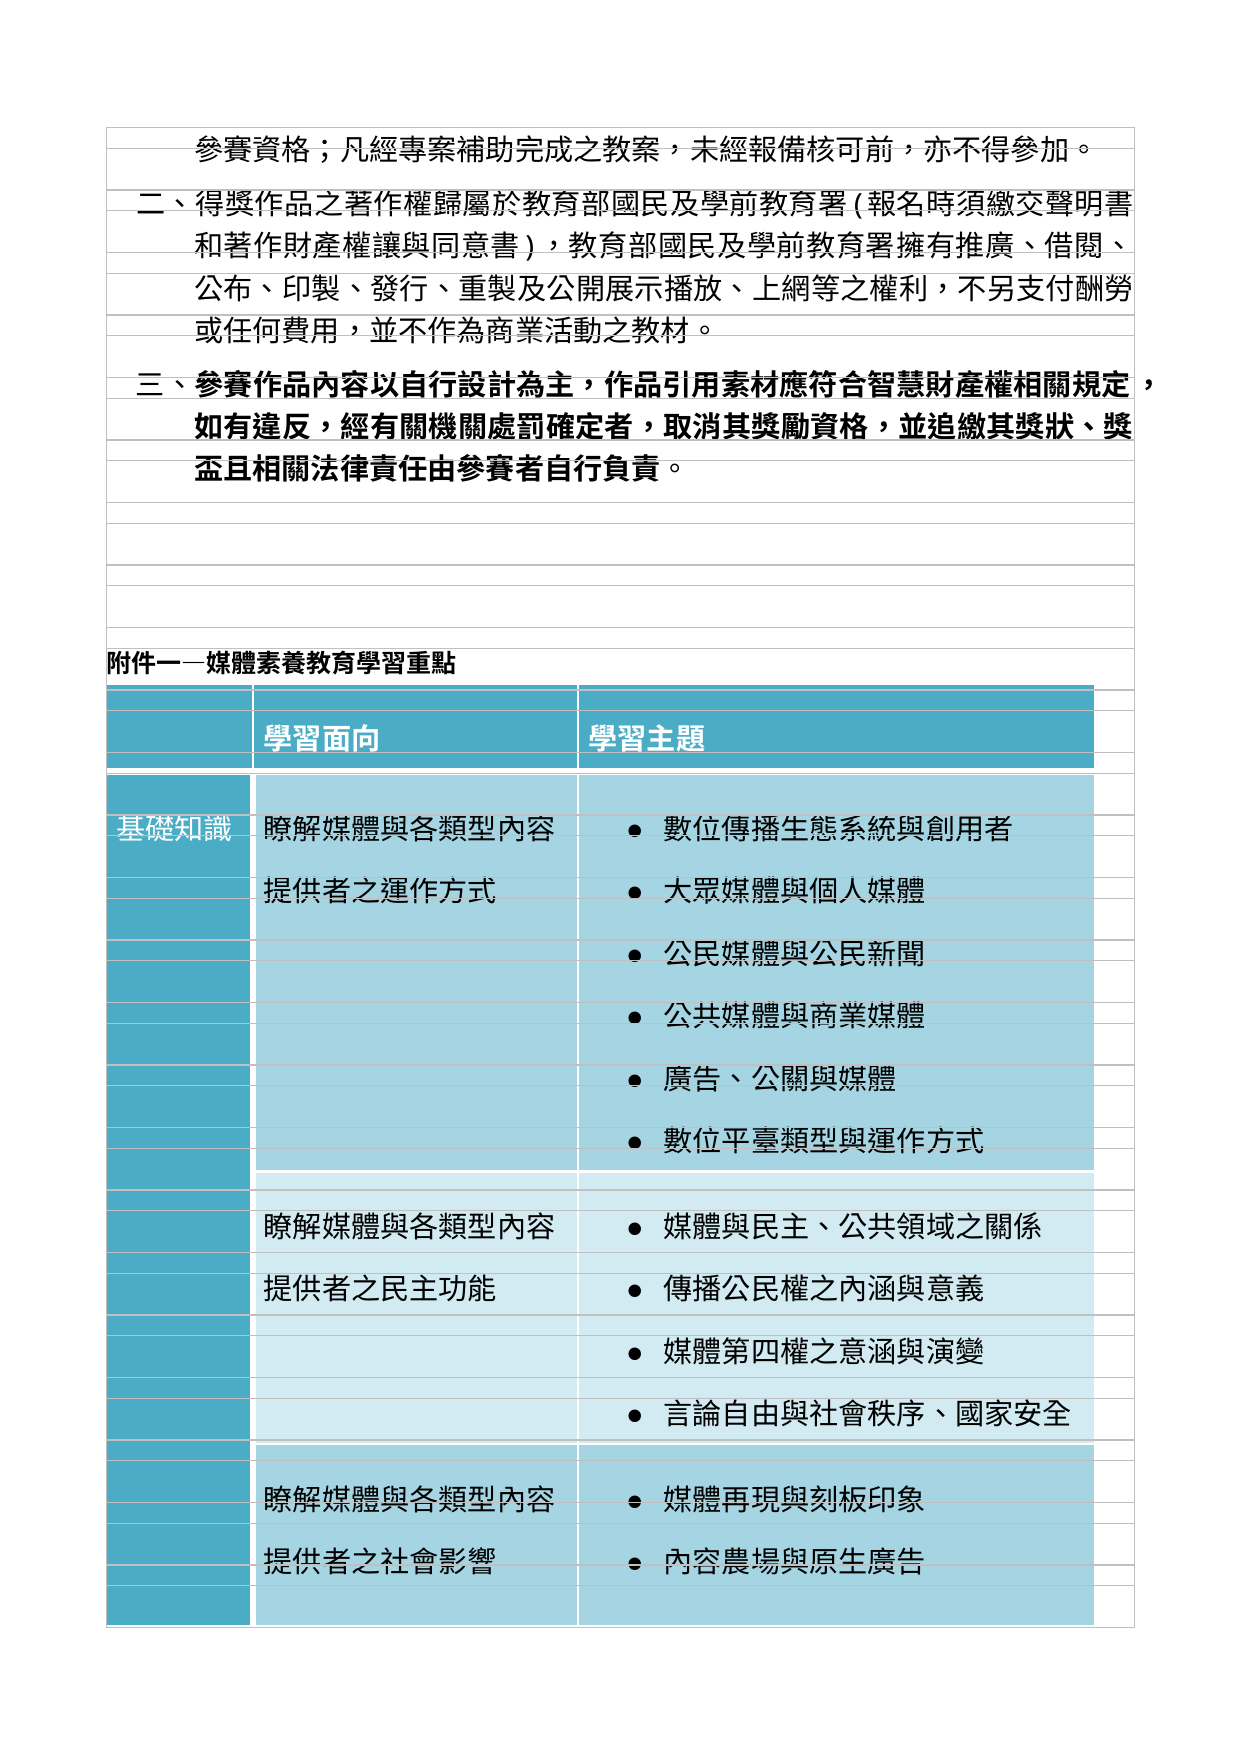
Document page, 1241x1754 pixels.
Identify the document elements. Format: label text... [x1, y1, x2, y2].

table_cell 數位傳播生態系統與創用者 大眾媒體與個人媒體 公民媒體與公民新聞 公共媒體與商業媒體 廣告、公關與媒體 數位平臺類型與運作方式 [579, 1128, 671, 1148]
text 二、得獎作品之著作權歸屬於教育部國民及學前教育署(報名時須繳交聲明書和著作財產權讓與同意書)，教育部國民及學前教育署擁有推廣、借閱、公布、印製、發行、重製及公開展示播放、上網等之權利，不另支付酬勞或任何費用，並不作為商業活動之教材。 [107, 181, 1134, 189]
table_cell 基礎知識 [122, 830, 139, 835]
table_cell 瞭解媒體與各類型內容提供者之社會影響 [256, 1524, 577, 1564]
text [107, 620, 1134, 627]
text 二、得獎作品之著作權歸屬於教育部國民及學前教育署(報名時須繳交聲明書和著作財產權讓與同意書)，教育部國民及學前教育署擁有推廣、借閱、公布、印製、發行、重製及公開展示播放、上網等之權利，不另支付酬勞或任何費用，並不作為商業活動之教材。 [669, 316, 1134, 335]
table_cell [256, 1399, 577, 1439]
table_cell 基礎知識 [107, 1086, 250, 1127]
table_cell 瞭解媒體與各類型內容提供者之運作方式 [256, 1149, 577, 1170]
table_cell 數位傳播生態系統與創用者 大眾媒體與個人媒體 公民媒體與公民新聞 公共媒體與商業媒體 廣告、公關與媒體 數位平臺類型與運作方式 [579, 1024, 1094, 1064]
table_cell 基礎知識 [107, 1503, 250, 1523]
table_cell 基礎知識 [107, 1399, 250, 1439]
table_cell 瞭解媒體與各類型內容提供者之運作方式 [425, 878, 452, 898]
table_cell 媒體與民主、公共領域之關係 傳播公民權之內涵與意義 媒體第四權之意涵與演變 言論自由與社會秩序、國家安全 [579, 1211, 1094, 1252]
table_cell 數位傳播生態系統與創用者 大眾媒體與個人媒體 公民媒體與公民新聞 公共媒體與商業媒體 廣告、公關與媒體 數位平臺類型與運作方式 [579, 816, 671, 835]
table_cell 瞭解媒體與各類型內容提供者之運作方式 [450, 878, 486, 898]
table_cell [256, 1316, 577, 1335]
text 一、欲參與本競賽之作品不得一稿多投，若作品已獲得其他獎勵者，則取消其參賽資格；凡經專案補助完成之教案，未經報備核可前，亦不得參加。 [107, 149, 1134, 169]
table_cell 基礎知識 [107, 1211, 250, 1252]
table_cell 數位傳播生態系統與創用者 大眾媒體與個人媒體 公民媒體與公民新聞 公共媒體與商業媒體 廣告、公關與媒體 數位平臺類型與運作方式 [579, 1066, 678, 1085]
table_cell 瞭解媒體與各類型內容提供者之社會影響 [256, 1461, 577, 1502]
table_header [579, 685, 1094, 689]
table_cell [256, 1378, 577, 1398]
table_cell 數位傳播生態系統與創用者 大眾媒體與個人媒體 公民媒體與公民新聞 公共媒體與商業媒體 廣告、公關與媒體 數位平臺類型與運作方式 [579, 1149, 1094, 1170]
table_cell 瞭解媒體與各類型內容提供者之社會影響 [256, 1566, 577, 1585]
text 一、欲參與本競賽之作品不得一稿多投，若作品已獲得其他獎勵者，則取消其參賽資格；凡經專案補助完成之教案，未經報備核可前，亦不得參加。 [107, 128, 1134, 148]
table_cell 數位傳播生態系統與創用者 大眾媒體與個人媒體 公民媒體與公民新聞 公共媒體與商業媒體 廣告、公關與媒體 數位平臺類型與運作方式 [762, 941, 841, 960]
table_cell 瞭解媒體與各類型內容提供者之社會影響 [256, 1503, 577, 1523]
table_cell 數位傳播生態系統與創用者 大眾媒體與個人媒體 公民媒體與公民新聞 公共媒體與商業媒體 廣告、公關與媒體 數位平臺類型與運作方式 [883, 816, 950, 835]
table_cell 數位傳播生態系統與創用者 大眾媒體與個人媒體 公民媒體與公民新聞 公共媒體與商業媒體 廣告、公關與媒體 數位平臺類型與運作方式 [579, 1003, 726, 1023]
table_cell 瞭解媒體與各類型內容提供者之運作方式 [270, 878, 299, 898]
table_cell 基礎知識 [107, 1524, 250, 1564]
table_cell 媒體再現與刻板印象 內容農場與原生廣告 數位世界之違法與有害內容 數位傳播之個資與隱私問題 [579, 1586, 1094, 1625]
table_cell 提供者之民主功能 [256, 1274, 577, 1314]
table_cell 基礎知識 [107, 1566, 250, 1585]
table_cell [256, 1191, 577, 1210]
table_cell 基礎知識 [107, 775, 250, 814]
text 二、得獎作品之著作權歸屬於教育部國民及學前教育署(報名時須繳交聲明書和著作財產權讓與同意書)，教育部國民及學前教育署擁有推廣、借閱、公布、印製、發行、重製及公開展示播放、上網等之權利，不另支付酬勞或任何費用，並不作為商業活動之教材。 [107, 253, 1134, 273]
table_cell 媒體再現與刻板印象 內容農場與原生廣告 數位世界之違法與有害內容 數位傳播之個資與隱私問題 [579, 1566, 1094, 1585]
text 三、參賽作品內容以自行設計為主，作品引用素材應符合智慧財產權相關規定，如有違反，經有關機關處罰確定者，取消其獎勵資格，並追繳其獎狀、獎盃且相關法律責任由參賽者自行負責。 [107, 361, 1134, 377]
table_cell 基礎知識 [107, 1191, 250, 1210]
text 二、得獎作品之著作權歸屬於教育部國民及學前教育署(報名時須繳交聲明書和著作財產權讓與同意書)，教育部國民及學前教育署擁有推廣、借閱、公布、印製、發行、重製及公開展示播放、上網等之權利，不另支付酬勞或任何費用，並不作為商業活動之教材。 [107, 274, 1134, 314]
table_cell 數位傳播生態系統與創用者 大眾媒體與個人媒體 公民媒體與公民新聞 公共媒體與商業媒體 廣告、公關與媒體 數位平臺類型與運作方式 [579, 899, 1094, 939]
text 三、參賽作品內容以自行設計為主，作品引用素材應符合智慧財產權相關規定，如有違反，經有關機關處罰確定者，取消其獎勵資格，並追繳其獎狀、獎盃且相關法律責任由參賽者自行負責。 [107, 503, 1134, 518]
table_cell 瞭解媒體與各類型內容提供者之運作方式 [399, 878, 417, 898]
table_cell 基礎知識 [107, 1336, 250, 1377]
text 三、參賽作品內容以自行設計為主，作品引用素材應符合智慧財產權相關規定，如有違反，經有關機關處罰確定者，取消其獎勵資格，並追繳其獎狀、獎盃且相關法律責任由參賽者自行負責。 [107, 441, 1134, 460]
table_cell 基礎知識 [107, 1316, 250, 1335]
table_cell 瞭解媒體與各類型內容提供者之運作方式 [459, 816, 511, 835]
table_cell 瞭解媒體與各類型內容提供者之運作方式 [256, 1003, 577, 1023]
table_cell 數位傳播生態系統與創用者 大眾媒體與個人媒體 公民媒體與公民新聞 公共媒體與商業媒體 廣告、公關與媒體 數位平臺類型與運作方式 [974, 1128, 1094, 1148]
table_header [107, 753, 252, 768]
table_header [107, 685, 252, 689]
table_cell 基礎知識 [150, 816, 181, 835]
table_cell 基礎知識 [107, 1128, 250, 1148]
table_cell 瞭解媒體與各類型內容提供者之運作方式 [256, 1024, 577, 1064]
text 三、參賽作品內容以自行設計為主，作品引用素材應符合智慧財產權相關規定，如有違反，經有關機關處罰確定者，取消其獎勵資格，並追繳其獎狀、獎盃且相關法律責任由參賽者自行負責。 [107, 461, 1134, 502]
table_header [107, 691, 252, 710]
table_cell 基礎知識 [107, 1253, 250, 1273]
table_cell 數位傳播生態系統與創用者 大眾媒體與個人媒體 公民媒體與公民新聞 公共媒體與商業媒體 廣告、公關與媒體 數位平臺類型與運作方式 [579, 775, 1094, 814]
table_cell 基礎知識 [107, 1274, 250, 1314]
table_cell 基礎知識 [107, 1024, 250, 1064]
table_cell 數位傳播生態系統與創用者 大眾媒體與個人媒體 公民媒體與公民新聞 公共媒體與商業媒體 廣告、公關與媒體 數位平臺類型與運作方式 [923, 941, 1094, 960]
table_cell 媒體再現與刻板印象 內容農場與原生廣告 數位世界之違法與有害內容 數位傳播之個資與隱私問題 [579, 1503, 1094, 1523]
table_header [254, 691, 577, 710]
table_cell 基礎知識 [107, 1003, 250, 1023]
table_header [107, 711, 252, 752]
table_cell 數位傳播生態系統與創用者 大眾媒體與個人媒體 公民媒體與公民新聞 公共媒體與商業媒體 廣告、公關與媒體 數位平臺類型與運作方式 [907, 878, 1094, 898]
table_cell 瞭解媒體與各類型內容提供者之運作方式 [256, 836, 577, 877]
text 三、參賽作品內容以自行設計為主，作品引用素材應符合智慧財產權相關規定，如有違反，經有關機關處罰確定者，取消其獎勵資格，並追繳其獎狀、獎盃且相關法律責任由參賽者自行負責。 [107, 399, 1134, 439]
table_cell 基礎知識 [225, 816, 250, 835]
table_header [579, 691, 1094, 710]
table_cell 基礎知識 [192, 819, 198, 835]
text 二、得獎作品之著作權歸屬於教育部國民及學前教育署(報名時須繳交聲明書和著作財產權讓與同意書)，教育部國民及學前教育署擁有推廣、借閱、公布、印製、發行、重製及公開展示播放、上網等之權利，不另支付酬勞或任何費用，並不作為商業活動之教材。 [107, 191, 247, 210]
table_cell 數位傳播生態系統與創用者 大眾媒體與個人媒體 公民媒體與公民新聞 公共媒體與商業媒體 廣告、公關與媒體 數位平臺類型與運作方式 [801, 1128, 884, 1148]
text 二、得獎作品之著作權歸屬於教育部國民及學前教育署(報名時須繳交聲明書和著作財產權讓與同意書)，教育部國民及學前教育署擁有推廣、借閱、公布、印製、發行、重製及公開展示播放、上網等之權利，不另支付酬勞或任何費用，並不作為商業活動之教材。 [107, 211, 1134, 252]
table_cell 瞭解媒體與各類型內容提供者之運作方式 [256, 775, 577, 814]
table_cell 瞭解媒體與各類型內容提供者之社會影響 [256, 1445, 577, 1460]
table_cell 媒體與民主、公共領域之關係 傳播公民權之內涵與意義 媒體第四權之意涵與演變 言論自由與社會秩序、國家安全 [579, 1399, 1094, 1439]
table_cell [256, 1173, 577, 1189]
table_cell 數位傳播生態系統與創用者 大眾媒體與個人媒體 公民媒體與公民新聞 公共媒體與商業媒體 廣告、公關與媒體 數位平臺類型與運作方式 [668, 1066, 783, 1085]
text 三、參賽作品內容以自行設計為主，作品引用素材應符合智慧財產權相關規定，如有違反，經有關機關處罰確定者，取消其獎勵資格，並追繳其獎狀、獎盃且相關法律責任由參賽者自行負責。 [107, 378, 257, 398]
table_cell 瞭解媒體與各類型內容提供者之社會影響 [256, 1586, 577, 1625]
table_cell 基礎知識 [107, 836, 250, 877]
table_cell 媒體與民主、公共領域之關係 傳播公民權之內涵與意義 媒體第四權之意涵與演變 言論自由與社會秩序、國家安全 [579, 1253, 1094, 1273]
table_cell 數位傳播生態系統與創用者 大眾媒體與個人媒體 公民媒體與公民新聞 公共媒體與商業媒體 廣告、公關與媒體 數位平臺類型與運作方式 [579, 961, 1094, 1002]
table_cell 瞭解媒體與各類型內容 [256, 1211, 577, 1252]
text [107, 628, 1134, 648]
table_cell 媒體與民主、公共領域之關係 傳播公民權之內涵與意義 媒體第四權之意涵與演變 言論自由與社會秩序、國家安全 [579, 1378, 1094, 1398]
table_cell 瞭解媒體與各類型內容提供者之運作方式 [512, 816, 577, 835]
table_header [254, 685, 577, 689]
table_cell 瞭解媒體與各類型內容提供者之運作方式 [256, 1128, 577, 1148]
table_cell 媒體再現與刻板印象 內容農場與原生廣告 數位世界之違法與有害內容 數位傳播之個資與隱私問題 [579, 1445, 1094, 1460]
table_cell 媒體與民主、公共領域之關係 傳播公民權之內涵與意義 媒體第四權之意涵與演變 言論自由與社會秩序、國家安全 [579, 1173, 1094, 1189]
table_cell 媒體與民主、公共領域之關係 傳播公民權之內涵與意義 媒體第四權之意涵與演變 言論自由與社會秩序、國家安全 [579, 1316, 1094, 1335]
table_cell 瞭解媒體與各類型內容提供者之運作方式 [335, 878, 373, 898]
text 二、得獎作品之著作權歸屬於教育部國民及學前教育署(報名時須繳交聲明書和著作財產權讓與同意書)，教育部國民及學前教育署擁有推廣、借閱、公布、印製、發行、重製及公開展示播放、上網等之權利，不另支付酬勞或任何費用，並不作為商業活動之教材。 [107, 336, 1134, 350]
text 附件一—媒體素養教育學習重點 [107, 649, 1134, 683]
table_cell 瞭解媒體與各類型內容提供者之運作方式 [256, 1086, 577, 1127]
table_cell 基礎知識 [107, 1066, 250, 1085]
table_cell 基礎知識 [107, 961, 250, 1002]
table_cell 數位傳播生態系統與創用者 大眾媒體與個人媒體 公民媒體與公民新聞 公共媒體與商業媒體 廣告、公關與媒體 數位平臺類型與運作方式 [579, 878, 676, 898]
table_cell [256, 1336, 577, 1377]
table_cell 基礎知識 [107, 878, 250, 898]
table_cell 數位傳播生態系統與創用者 大眾媒體與個人媒體 公民媒體與公民新聞 公共媒體與商業媒體 廣告、公關與媒體 數位平臺類型與運作方式 [762, 1003, 828, 1023]
table_cell 瞭解媒體與各類型內容提供者之運作方式 [362, 816, 457, 835]
table_cell 媒體與民主、公共領域之關係 傳播公民權之內涵與意義 媒體第四權之意涵與演變 言論自由與社會秩序、國家安全 [579, 1274, 1094, 1314]
table_cell 數位傳播生態系統與創用者 大眾媒體與個人媒體 公民媒體與公民新聞 公共媒體與商業媒體 廣告、公關與媒體 數位平臺類型與運作方式 [878, 1066, 1094, 1085]
table_cell 瞭解媒體與各類型內容提供者之運作方式 [256, 899, 577, 939]
table_cell 瞭解媒體與各類型內容提供者之運作方式 [299, 878, 334, 898]
table_cell 瞭解媒體與各類型內容提供者之運作方式 [486, 878, 577, 898]
table_header [579, 753, 1094, 768]
text 二、得獎作品之著作權歸屬於教育部國民及學前教育署(報名時須繳交聲明書和著作財產權讓與同意書)，教育部國民及學前教育署擁有推廣、借閱、公布、印製、發行、重製及公開展示播放、上網等之權利，不另支付酬勞或任何費用，並不作為商業活動之教材。 [300, 316, 504, 335]
table_cell 基礎知識 [107, 941, 250, 960]
table_cell 基礎知識 [107, 1586, 250, 1625]
table_cell 數位傳播生態系統與創用者 大眾媒體與個人媒體 公民媒體與公民新聞 公共媒體與商業媒體 廣告、公關與媒體 數位平臺類型與運作方式 [579, 1086, 1094, 1127]
table_header [254, 753, 577, 768]
table_cell 基礎知識 [107, 1441, 250, 1460]
table_cell 瞭解媒體與各類型內容提供者之運作方式 [362, 878, 397, 898]
table_cell 瞭解媒體與各類型內容提供者之運作方式 [256, 941, 577, 960]
table_cell 基礎知識 [138, 816, 150, 835]
table_cell 數位傳播生態系統與創用者 大眾媒體與個人媒體 公民媒體與公民新聞 公共媒體與商業媒體 廣告、公關與媒體 數位平臺類型與運作方式 [997, 816, 1094, 835]
text 二、得獎作品之著作權歸屬於教育部國民及學前教育署(報名時須繳交聲明書和著作財產權讓與同意書)，教育部國民及學前教育署擁有推廣、借閱、公布、印製、發行、重製及公開展示播放、上網等之權利，不另支付酬勞或任何費用，並不作為商業活動之教材。 [107, 316, 291, 335]
table_cell 基礎知識 [107, 1461, 250, 1502]
table_cell 基礎知識 [107, 816, 124, 835]
table_cell 媒體再現與刻板印象 內容農場與原生廣告 數位世界之違法與有害內容 數位傳播之個資與隱私問題 [579, 1524, 1094, 1564]
table_cell 數位傳播生態系統與創用者 大眾媒體與個人媒體 公民媒體與公民新聞 公共媒體與商業媒體 廣告、公關與媒體 數位平臺類型與運作方式 [907, 1003, 1094, 1023]
table_cell 基礎知識 [107, 1378, 250, 1398]
table_cell 基礎知識 [107, 1149, 250, 1189]
table_cell 基礎知識 [180, 816, 225, 835]
table_header 學習面向 [254, 711, 577, 752]
table_cell 瞭解媒體與各類型內容提供者之運作方式 [256, 1066, 577, 1085]
table_cell 瞭解媒體與各類型內容提供者之運作方式 [256, 961, 577, 1002]
table_cell 媒體與民主、公共領域之關係 傳播公民權之內涵與意義 媒體第四權之意涵與演變 言論自由與社會秩序、國家安全 [579, 1191, 1094, 1210]
table_cell 媒體與民主、公共領域之關係 傳播公民權之內涵與意義 媒體第四權之意涵與演變 言論自由與社會秩序、國家安全 [579, 1336, 1094, 1377]
table_cell [256, 1253, 577, 1273]
table_cell 數位傳播生態系統與創用者 大眾媒體與個人媒體 公民媒體與公民新聞 公共媒體與商業媒體 廣告、公關與媒體 數位平臺類型與運作方式 [579, 836, 1094, 877]
table_header 學習主題 [579, 711, 1094, 752]
table_cell 媒體再現與刻板印象 內容農場與原生廣告 數位世界之違法與有害內容 數位傳播之個資與隱私問題 [579, 1461, 1094, 1502]
table_cell 數位傳播生態系統與創用者 大眾媒體與個人媒體 公民媒體與公民新聞 公共媒體與商業媒體 廣告、公關與媒體 數位平臺類型與運作方式 [579, 941, 695, 960]
table_cell 基礎知識 [107, 899, 250, 939]
